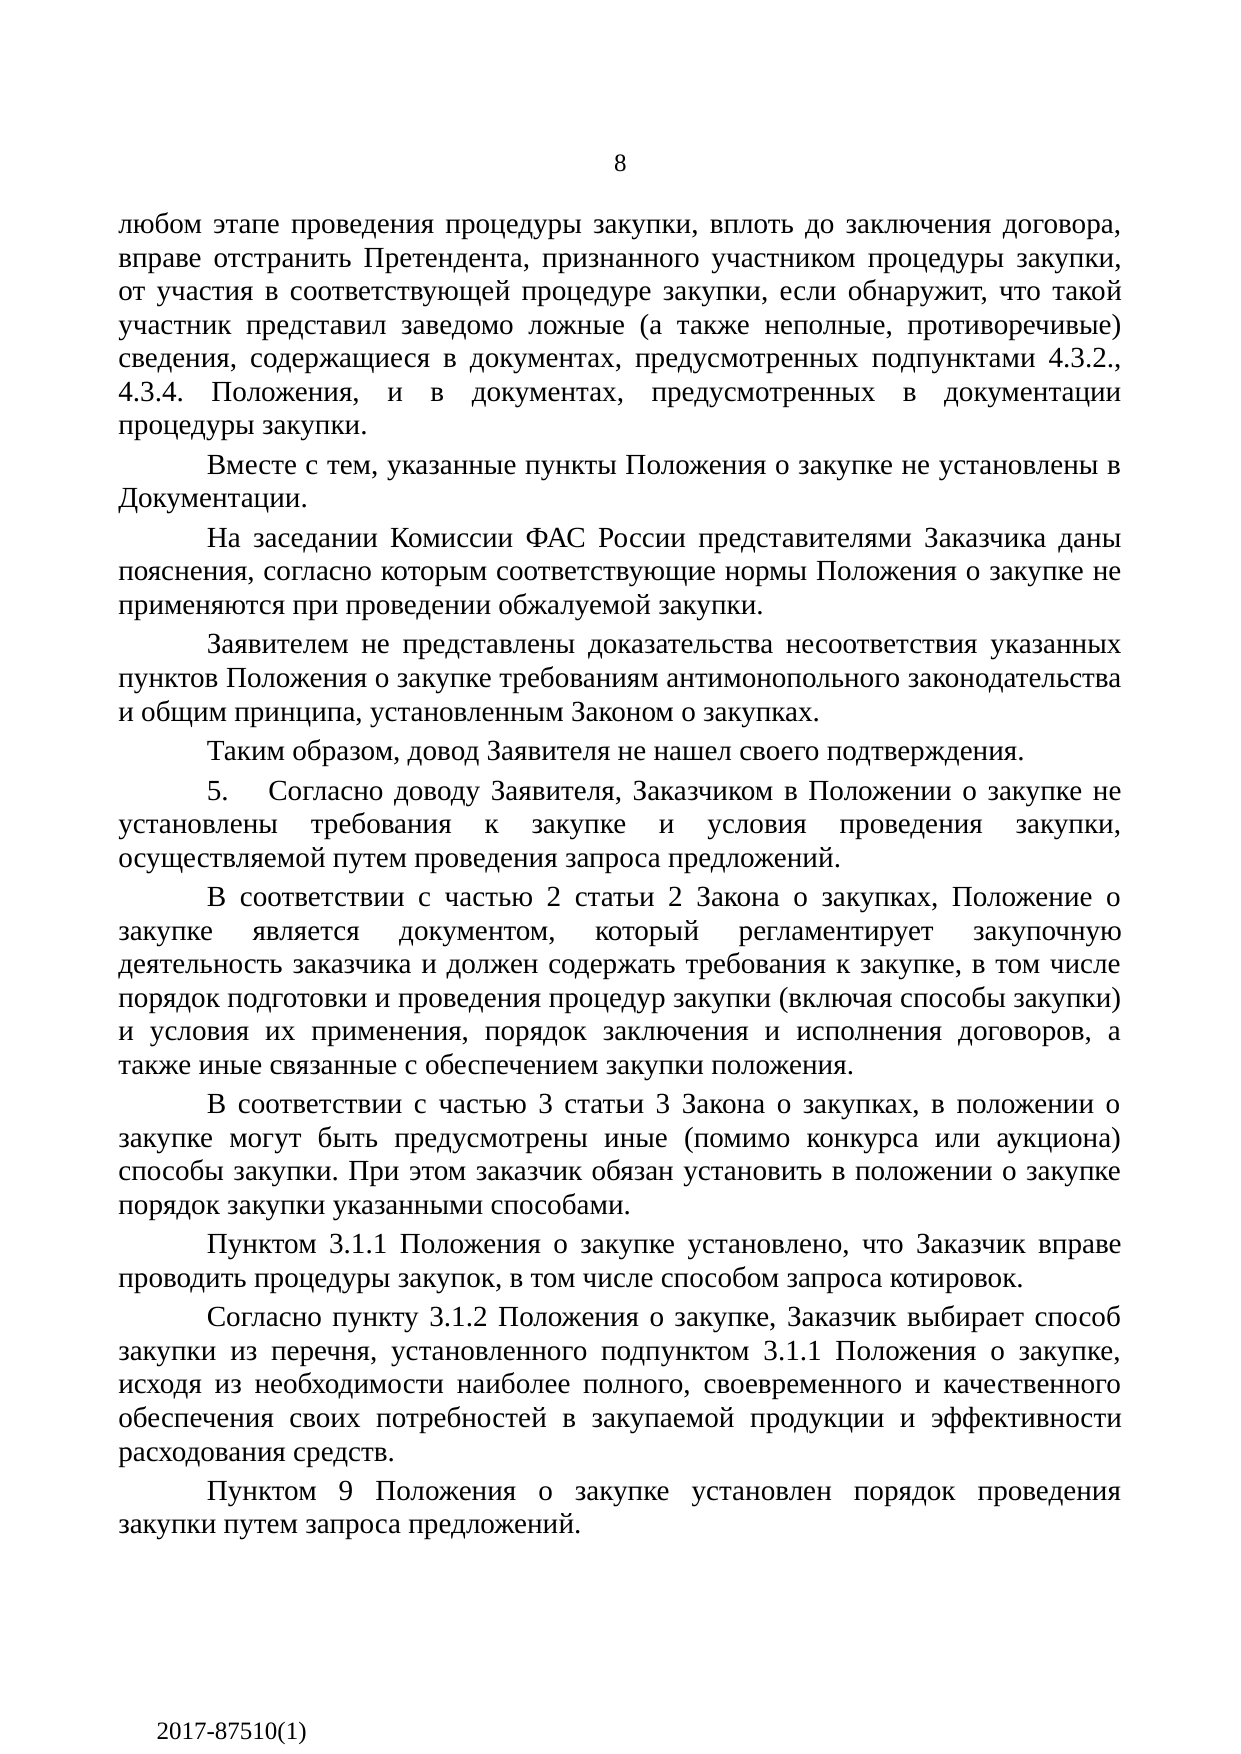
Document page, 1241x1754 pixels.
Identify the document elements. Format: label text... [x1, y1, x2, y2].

list Согласно доводу Заявителя, Заказчиком в Положении о закупке не установлены требования к закупке и условия проведения закупки, осуществляемой путем проведения запроса предложений. [118, 773, 1122, 873]
text На заседании Комиссии ФАС России представителями Заказчика даны пояснения, согласно которым соответствующие нормы Положения о закупке не применяются при проведении обжалуемой закупки. [118, 520, 1122, 621]
text любом этапе проведения процедуры закупки, вплоть до заключения договора, вправе отстранить Претендента, признанного участником процедуры закупки, от участия в соответствующей процедуре закупки, если обнаружит, что такой участник представил заведомо ложные (а также неполные, противоречивые) сведения, содержащиеся в документах, предусмотренных подпунктами 4.3.2., 4.3.4. Положения, и в документах, предусмотренных в документации процедуры закупки. [118, 206, 1122, 441]
text Вместе с тем, указанные пункты Положения о закупке не установлены в Документации. [118, 447, 1122, 514]
text Таким образом, довод Заявителя не нашел своего подтверждения. [118, 733, 1122, 767]
text В соответствии с частью 2 статьи 2 Закона о закупках, Положение о закупке является документом, который регламентирует закупочную деятельность заказчика и должен содержать требования к закупке, в том числе порядок подготовки и проведения процедур закупки (включая способы закупки) и условия их применения, порядок заключения и исполнения договоров, а также иные связанные с обеспечением закупки положения. [118, 879, 1122, 1080]
text Пунктом 3.1.1 Положения о закупке установлено, что Заказчик вправе проводить процедуры закупок, в том числе способом запроса котировок. [118, 1226, 1122, 1293]
text Пунктом 9 Положения о закупке установлен порядок проведения закупки путем запроса предложений. [118, 1473, 1122, 1540]
text Согласно пункту 3.1.2 Положения о закупке, Заказчик выбирает способ закупки из перечня, установленного подпунктом 3.1.1 Положения о закупке, исходя из необходимости наиболее полного, своевременного и качественного обеспечения своих потребностей в закупаемой продукции и эффективности расходования средств. [118, 1299, 1122, 1467]
text В соответствии с частью 3 статьи 3 Закона о закупках, в положении о закупке могут быть предусмотрены иные (помимо конкурса или аукциона) способы закупки. При этом заказчик обязан установить в положении о закупке порядок закупки указанными способами. [118, 1086, 1122, 1221]
text Заявителем не представлены доказательства несоответствия указанных пунктов Положения о закупке требованиям антимонопольного законодательства и общим принципа, установленным Законом о закупках. [118, 627, 1122, 727]
